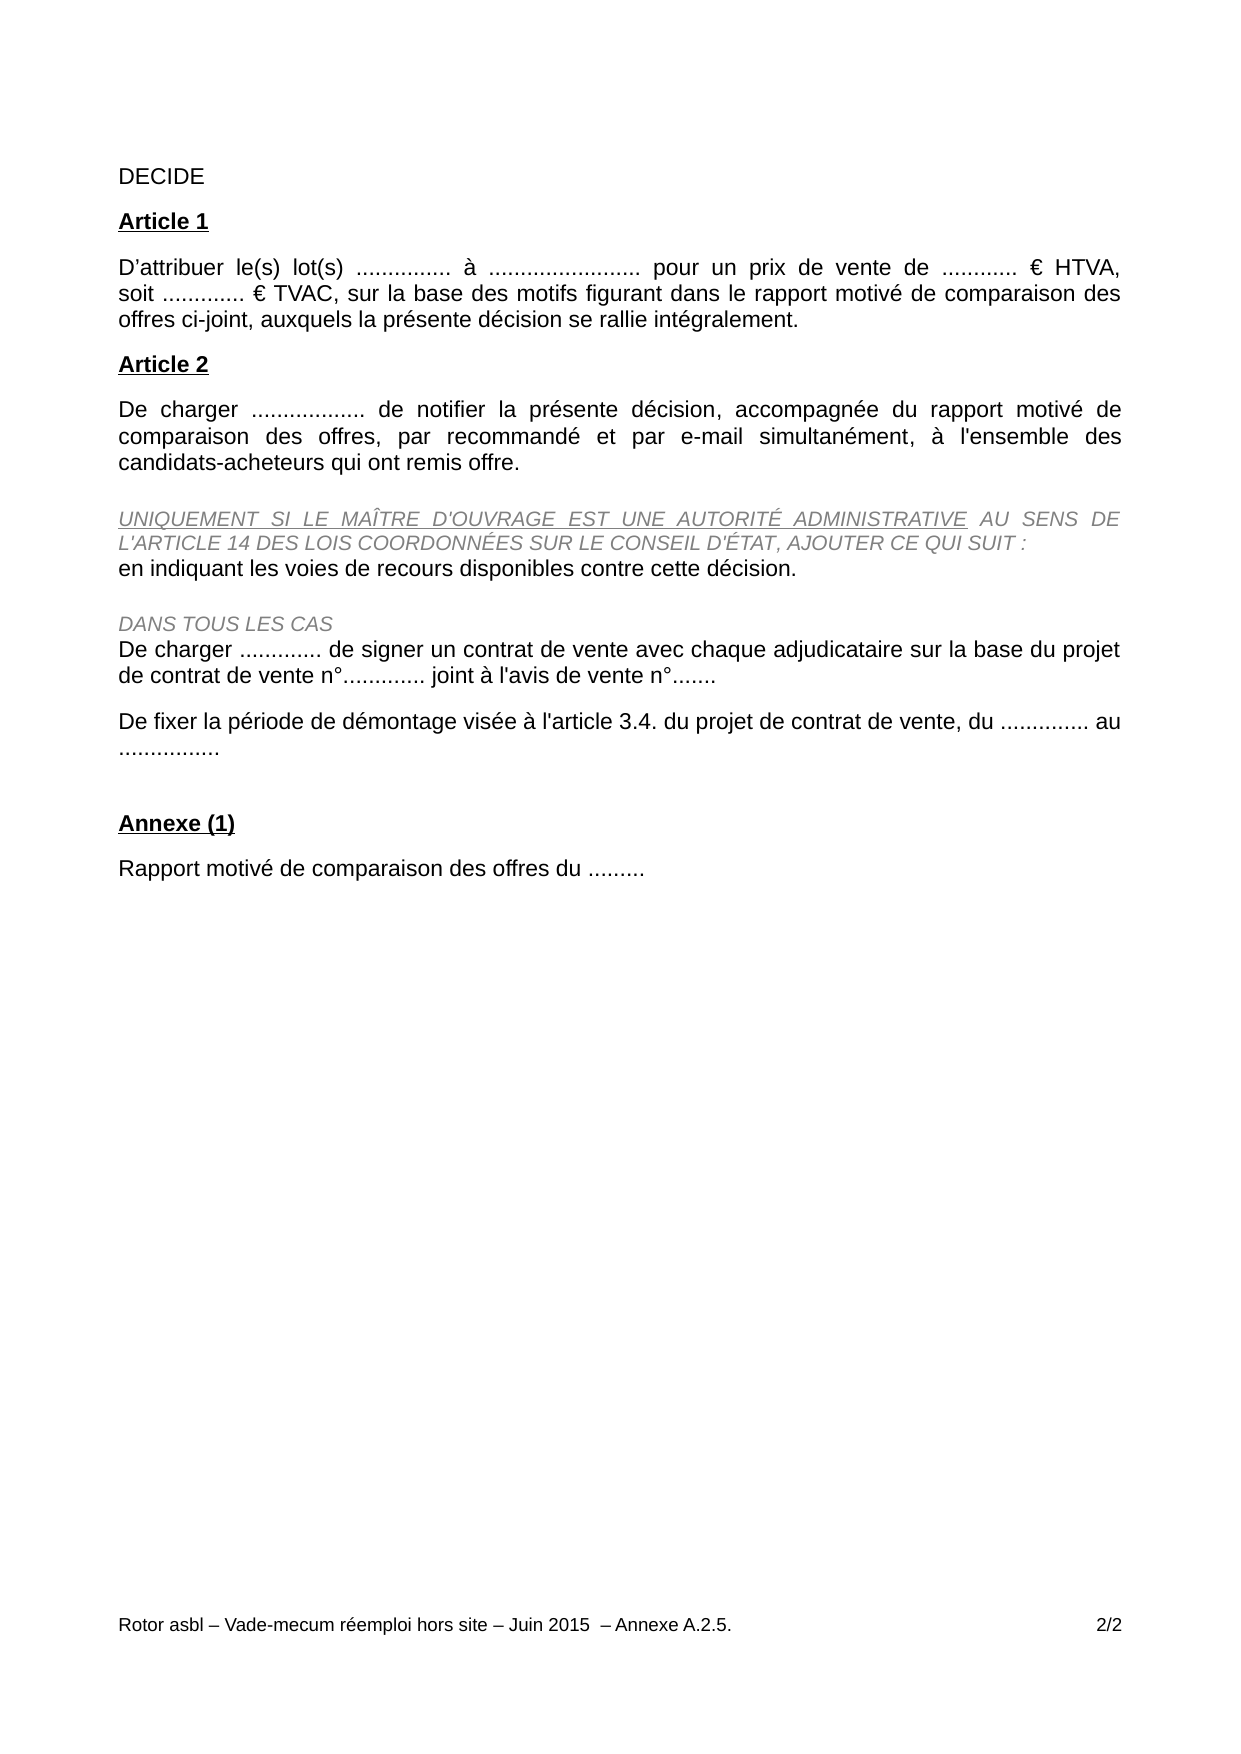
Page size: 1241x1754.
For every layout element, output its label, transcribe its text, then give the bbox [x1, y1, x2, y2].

text DECIDE [118, 163, 1122, 189]
text D’attribuer le(s) lot(s) ............... à ........................ pour un prix de vente de ............ € HTVA, soit ............. € TVAC, sur la base des motifs figurant dans le rapport motivé de comparaison des offres ci-joint, auxquels la présente décision se rallie intégralement. [118, 253, 1122, 332]
text uniquement si le Maître d'ouvrage est une autorité administrative au sens de l'article 14 des lois coordonnées sur le Conseil d'État, AJOUTER CE QUI SUIT : [118, 507, 1122, 554]
text De charger .................. de notifier la présente décision, accompagnée du rapport motivé de comparaison des offres, par recommandé et par e-mail simultanément, à l'ensemble des candidats-acheteurs qui ont remis offre. [118, 396, 1122, 475]
text Article 1 [118, 208, 1122, 235]
text en indiquant les voies de recours disponibles contre cette décision. [118, 554, 1122, 581]
text De fixer la période de démontage visée à l'article 3.4. du projet de contrat de vente, du .............. au ................ [118, 708, 1122, 760]
text DANS TOUS LES CAS [118, 612, 1122, 636]
text Annexe (1) [118, 810, 1122, 837]
text Article 2 [118, 351, 1122, 378]
text Rapport motivé de comparaison des offres du ......... [118, 855, 1122, 882]
text De charger ............. de signer un contrat de vente avec chaque adjudicataire sur la base du projet de contrat de vente n°............. joint à l'avis de vente n°....... [118, 636, 1122, 689]
